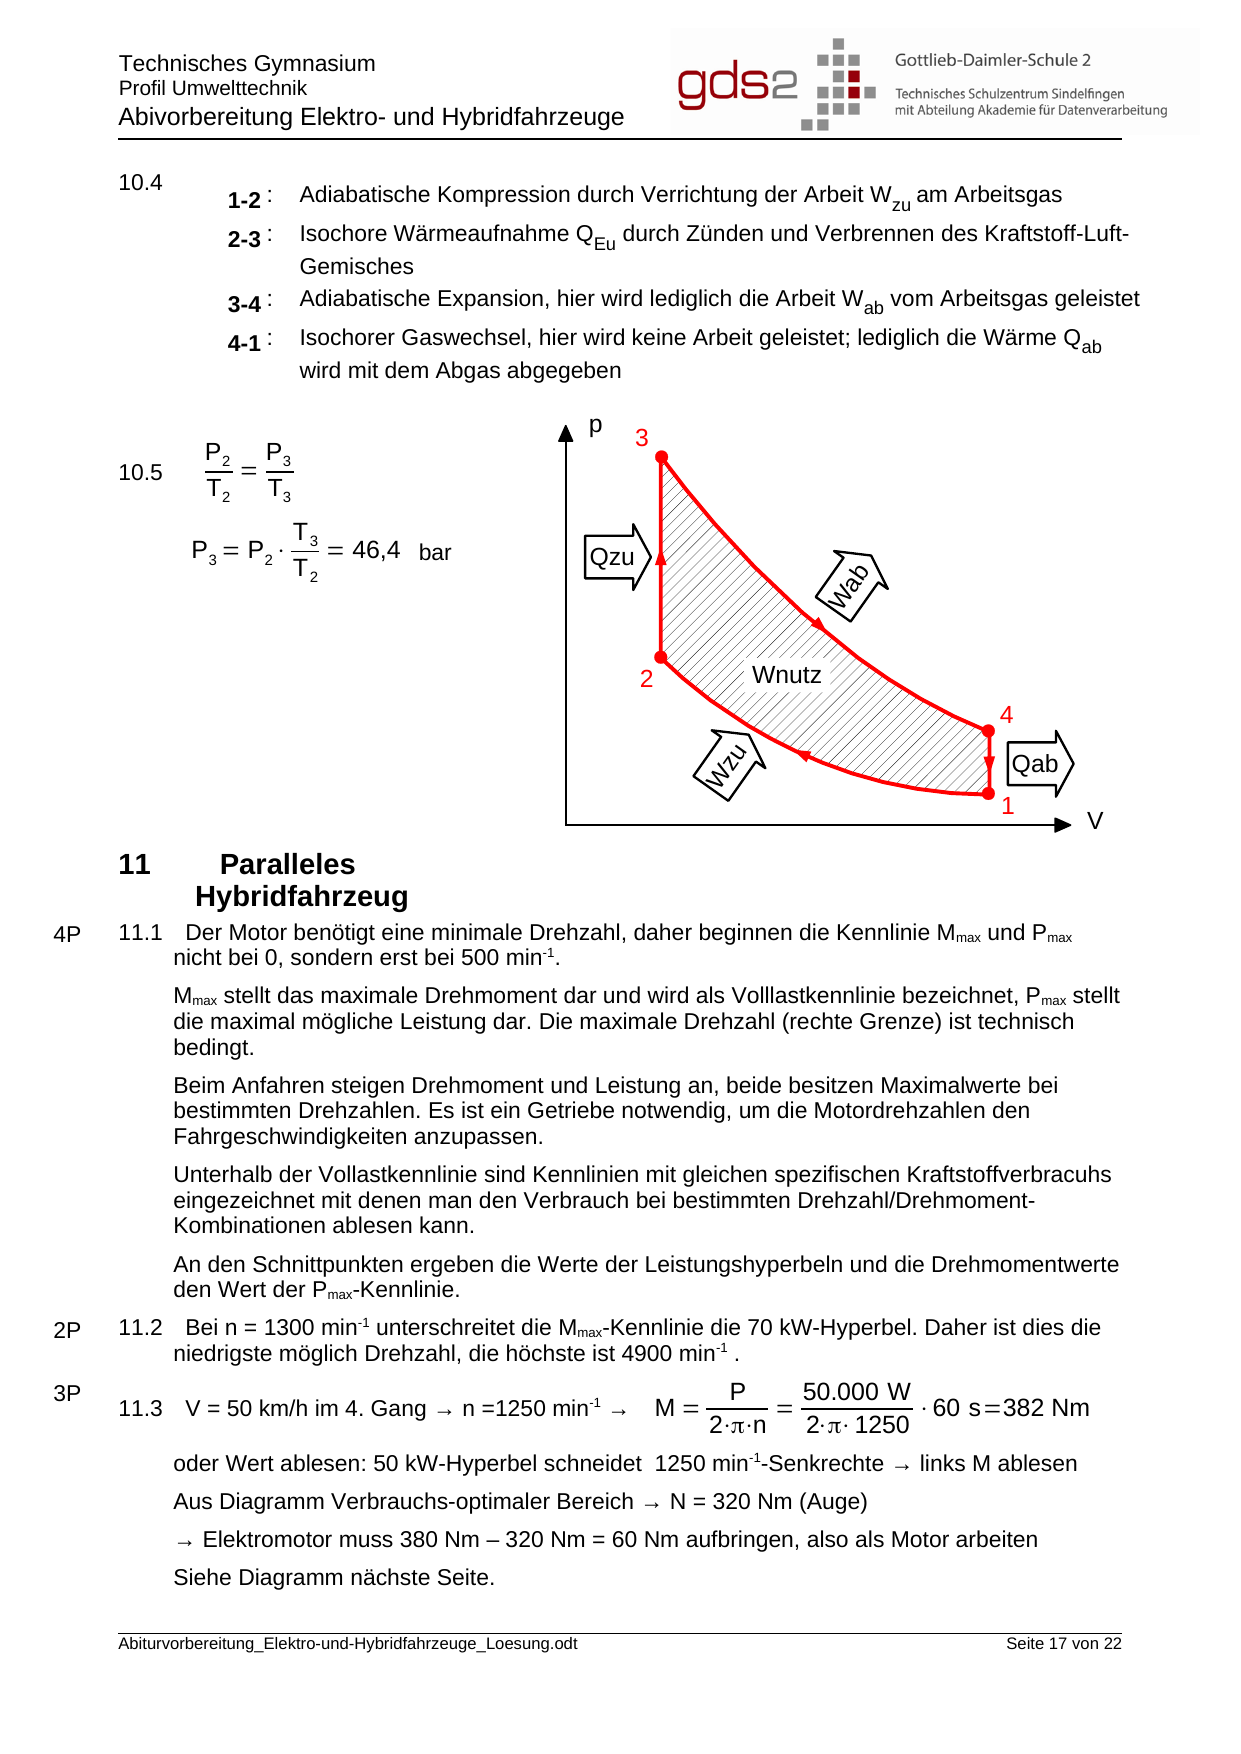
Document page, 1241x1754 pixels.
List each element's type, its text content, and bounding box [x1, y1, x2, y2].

subtitle bar [687, 544, 733, 586]
subtitle bar [663, 518, 675, 530]
subtitle bar [742, 572, 760, 586]
table_cell Isochore Wärmeaufnahme QEu durch Zünden und Verbrennen des Kraftstoff-Luft-Gemisches [296, 218, 1148, 282]
table_header 1-2 [203, 179, 263, 218]
table_header : [264, 179, 296, 218]
table_cell Adiabatische Expansion, hier wird lediglich die Arbeit Wab vom Arbeitsgas geleistet [296, 283, 1148, 321]
subtitle bar [698, 549, 738, 586]
subtitle bar [665, 532, 723, 586]
subtitle bar [664, 518, 707, 560]
subtitle bar [663, 518, 686, 541]
subtitle bar [720, 561, 749, 586]
table_cell 4-1 [203, 321, 263, 386]
subtitle bar [676, 538, 728, 586]
table_cell 2-3 [203, 218, 263, 282]
subtitle bar [663, 518, 697, 552]
subtitle Paralleles Hybridfahrzeug [118, 848, 1122, 913]
subtitle An den Schnittpunkten ergeben die Werte der Leistungshyperbeln und die Drehmomentwerte den Wert der Pmax-Kennlinie. [118, 1251, 1122, 1302]
subtitle oder Wert ablesen: 50 kW-Hyperbel schneidet 1250 min-1-Senkrechte → links M ablesen [118, 1451, 1122, 1476]
subtitle V = 50 km/h im 4. Gang → n =1250 min-1 → [118, 1379, 1122, 1438]
subtitle bar [753, 577, 766, 586]
subtitle bar [731, 567, 754, 586]
table_cell Isochorer Gaswechsel, hier wird keine Arbeit geleistet; lediglich die Wärme Qab wird mit dem Abgas abgegeben [296, 321, 1148, 386]
subtitle → Elektromotor muss 380 Nm – 320 Nm = 60 Nm aufbringen, also als Motor arbeiten [118, 1527, 1122, 1552]
subtitle bar [118, 518, 565, 586]
subtitle bar [709, 555, 744, 586]
subtitle bar [663, 521, 712, 574]
table_cell 3-4 [203, 283, 263, 321]
subtitle Unterhalb der Vollastkennlinie sind Kennlinien mit gleichen spezifischen Kraftstoffverbracuhs eingezeichnet mit denen man den Verbrauch bei bestimmten Drehzahl/Drehmoment-Kombinationen ablesen kann. [118, 1162, 1122, 1239]
table_cell : [264, 321, 296, 386]
subtitle Bei n = 1300 min-1 unterschreitet die Mmax-Kennlinie die 70 kW-Hyperbel. Daher ist dies die niedrigste möglich Drehzahl, die höchste ist 4900 min-1 . [118, 1315, 1122, 1366]
subtitle Der Motor benötigt eine minimale Drehzahl, daher beginnen die Kennlinie Mmax und Pmax nicht bei 0, sondern erst bei 500 min-1. [118, 919, 1122, 971]
subtitle bar [714, 518, 1122, 586]
subtitle bar [567, 518, 658, 586]
subtitle Siehe Diagramm nächste Seite. [118, 1565, 1122, 1591]
subtitle Mmax stellt das maximale Drehmoment dar und wird als Volllastkennlinie bezeichnet, Pmax stellt die maximal mögliche Leistung dar. Die maximale Drehzahl (rechte Grenze) ist technisch bedingt. [118, 983, 1122, 1060]
table_cell : [264, 283, 296, 321]
table_cell : [264, 218, 296, 282]
table_header Adiabatische Kompression durch Verrichtung der Arbeit Wzu am Arbeitsgas [296, 179, 1148, 218]
subtitle bar [663, 526, 717, 585]
subtitle Aus Diagramm Verbrauchs-optimaler Bereich → N = 320 Nm (Auge) [118, 1489, 1122, 1514]
picture [670, 28, 1201, 135]
subtitle Beim Anfahren steigen Drehmoment und Leistung an, beide besitzen Maximalwerte bei bestimmten Drehzahlen. Es ist ein Getriebe notwendig, um die Motordrehzahlen den Fahrgeschwindigkeiten anzupassen. [118, 1072, 1122, 1149]
